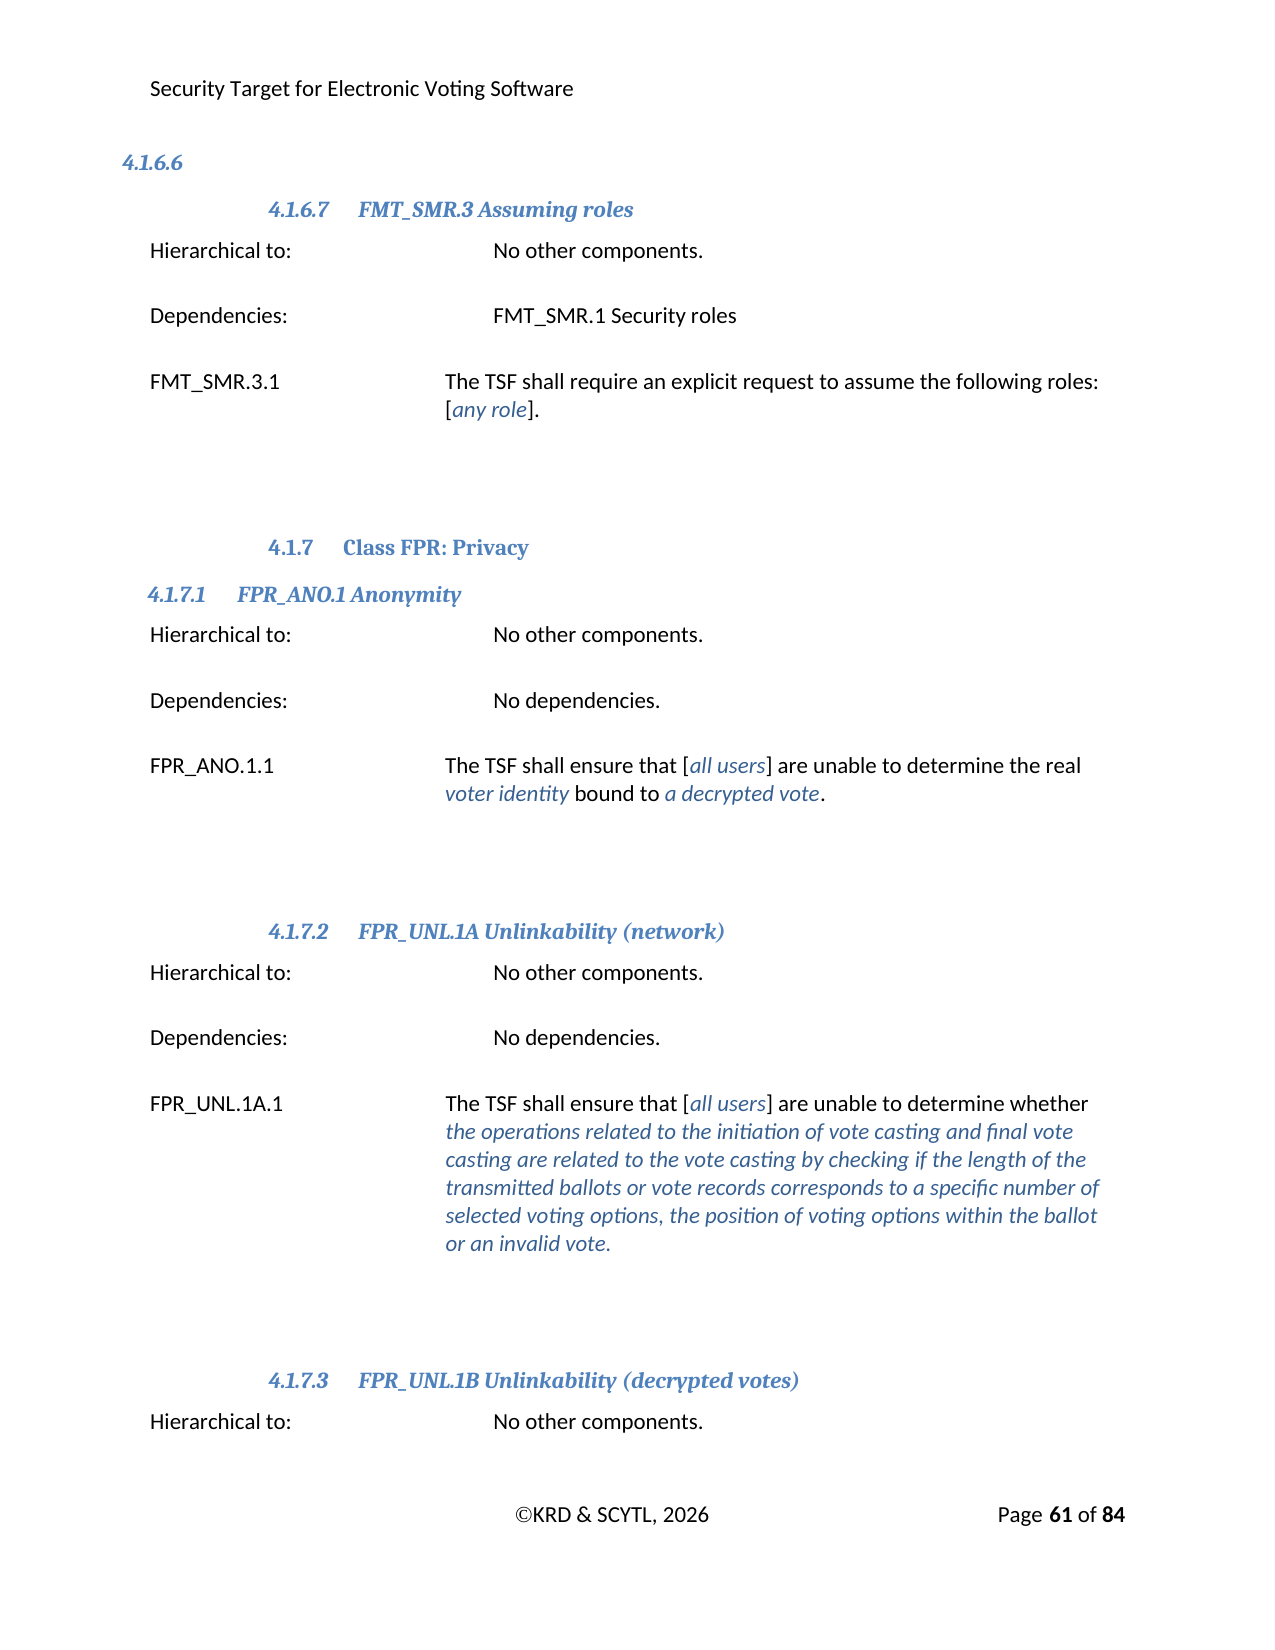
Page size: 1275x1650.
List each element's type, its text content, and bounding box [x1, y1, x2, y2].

text Hierarchical to: No other components. [150, 236, 1125, 264]
text Hierarchical to: No other components. [150, 958, 1125, 986]
subtitle FPR_ANO.1 Anonymity [147, 582, 1125, 608]
text FPR_UNL.1A.1 The TSF shall ensure that [all users] are unable to determine whether the operations related to the initiation of vote casting and final vote casting are related to the vote casting by checking if the length of the transmitted ballots or vote records corresponds to a specific number of selected voting options, the position of voting options within the ballot or an invalid vote. [150, 1089, 1125, 1257]
text Hierarchical to: No other components. [150, 1407, 1125, 1435]
text FPR_ANO.1.1 The TSF shall ensure that [all users] are unable to determine the real voter identity bound to a decrypted vote. [150, 752, 1125, 808]
subtitle FPR_UNL.1A Unlinkability (network) [268, 919, 1125, 945]
text Dependencies: No dependencies. [150, 686, 1125, 714]
subtitle FMT_SMR.3 Assuming roles [268, 197, 1125, 223]
text Dependencies: No dependencies. [150, 1023, 1125, 1051]
subtitle FPR_UNL.1B Unlinkability (decrypted votes) [268, 1368, 1125, 1395]
subtitle Class FPR: Privacy [268, 534, 1125, 561]
text Dependencies: FMT_SMR.1 Security roles [150, 302, 1125, 329]
text FMT_SMR.3.1 The TSF shall require an explicit request to assume the following roles: [any role]. [150, 367, 1125, 423]
text Hierarchical to: No other components. [150, 621, 1125, 648]
